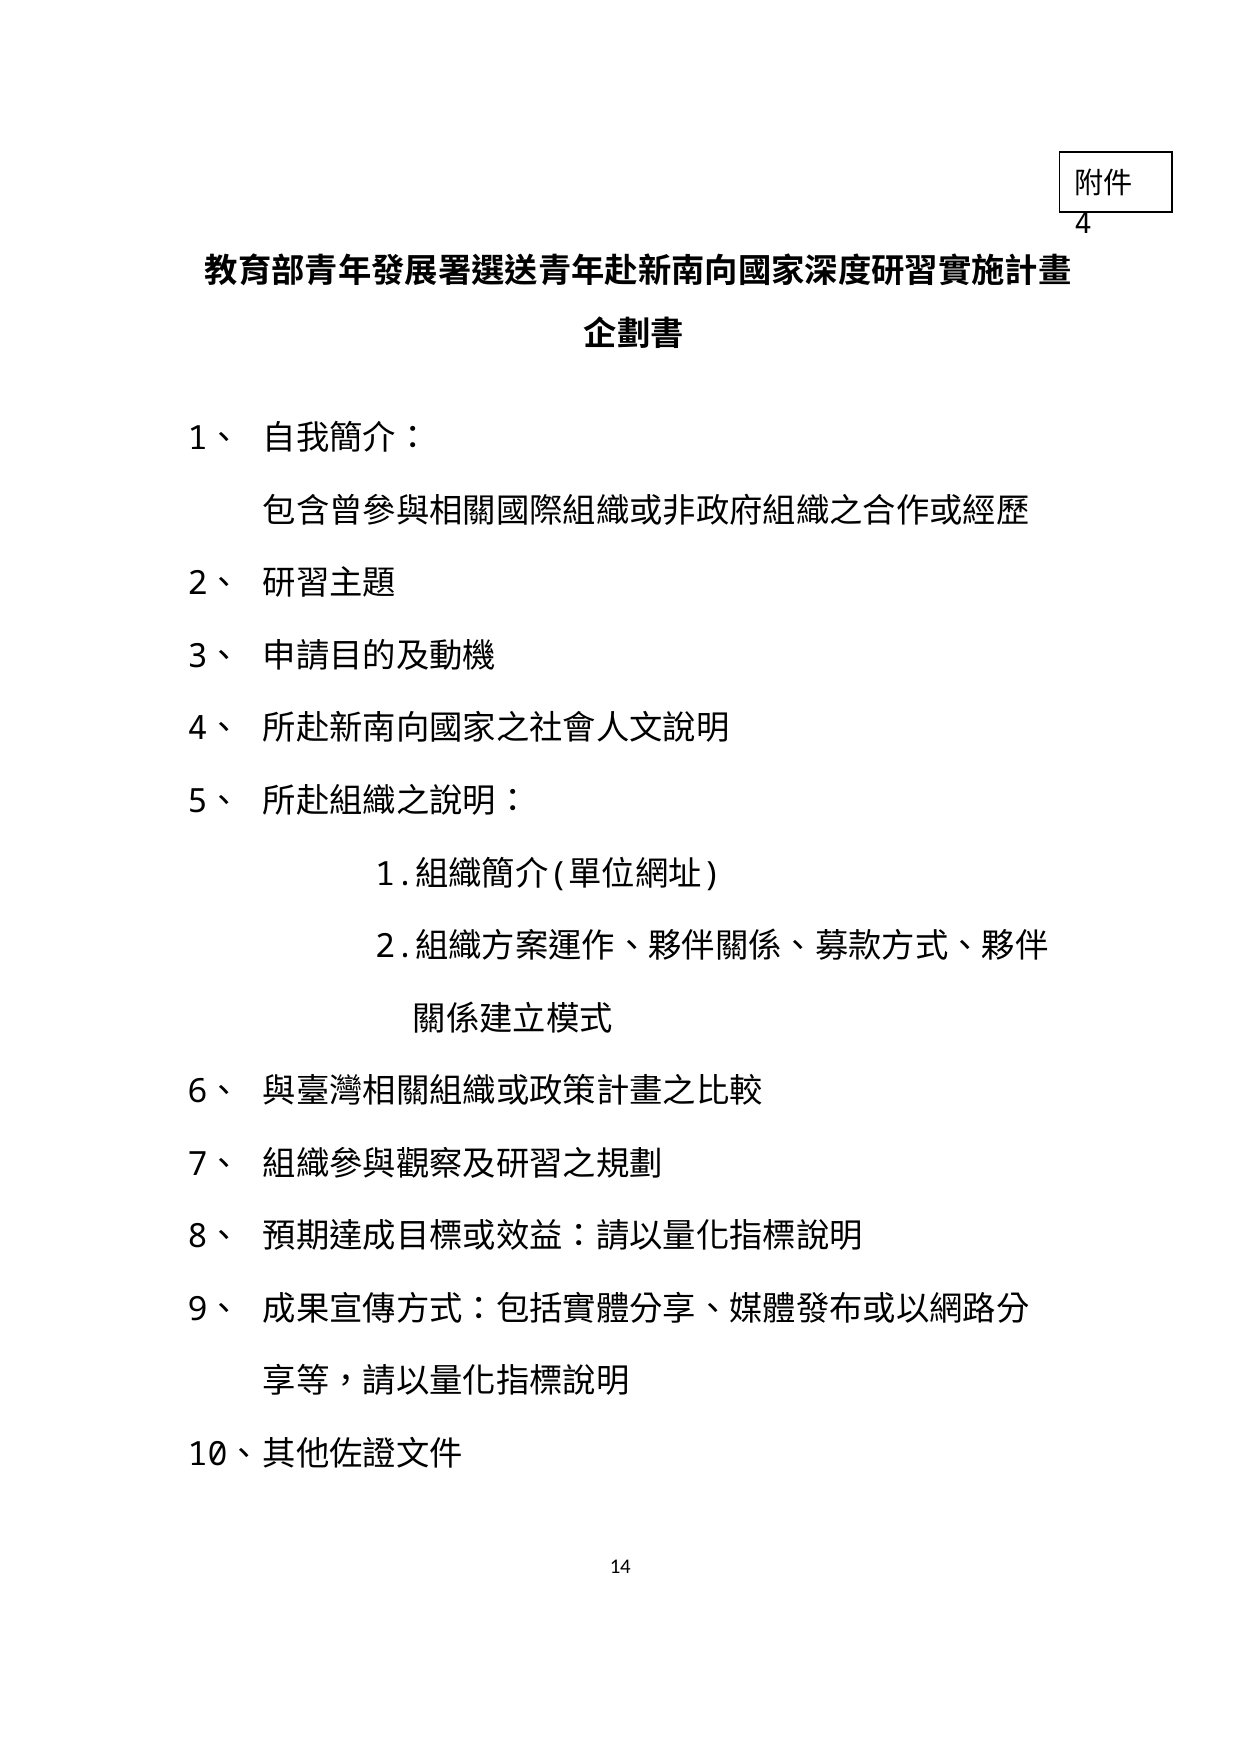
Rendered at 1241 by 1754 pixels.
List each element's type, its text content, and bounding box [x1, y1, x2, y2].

list 其他佐證文件 [187, 1426, 1053, 1475]
text 教育部青年發展署選送青年赴新南向國家深度研習實施計畫 [187, 227, 1088, 289]
text 包含曾參與相關國際組織或非政府組織之合作或經歷 [262, 484, 1053, 532]
list 研習主題 [187, 556, 1053, 604]
list 申請目的及動機 [187, 628, 1053, 677]
list 組織簡介(單位網址) [375, 846, 1053, 895]
list 預期達成目標或效益：請以量化指標說明 [187, 1209, 1053, 1257]
list 成果宣傳方式：包括實體分享、媒體發布或以網路分享等，請以量化指標說明 [187, 1282, 1053, 1402]
list 與臺灣相關組織或政策計畫之比較 [187, 1064, 1053, 1112]
list 組織參與觀察及研習之規劃 [187, 1136, 1053, 1185]
list 所赴新南向國家之社會人文說明 [187, 701, 1053, 749]
text 企劃書 [187, 289, 1080, 352]
list 所赴組織之說明： [187, 774, 1053, 822]
list 組織方案運作、夥伴關係、募款方式、夥伴關係建立模式 [375, 919, 1053, 1040]
list 自我簡介： [187, 411, 1053, 459]
